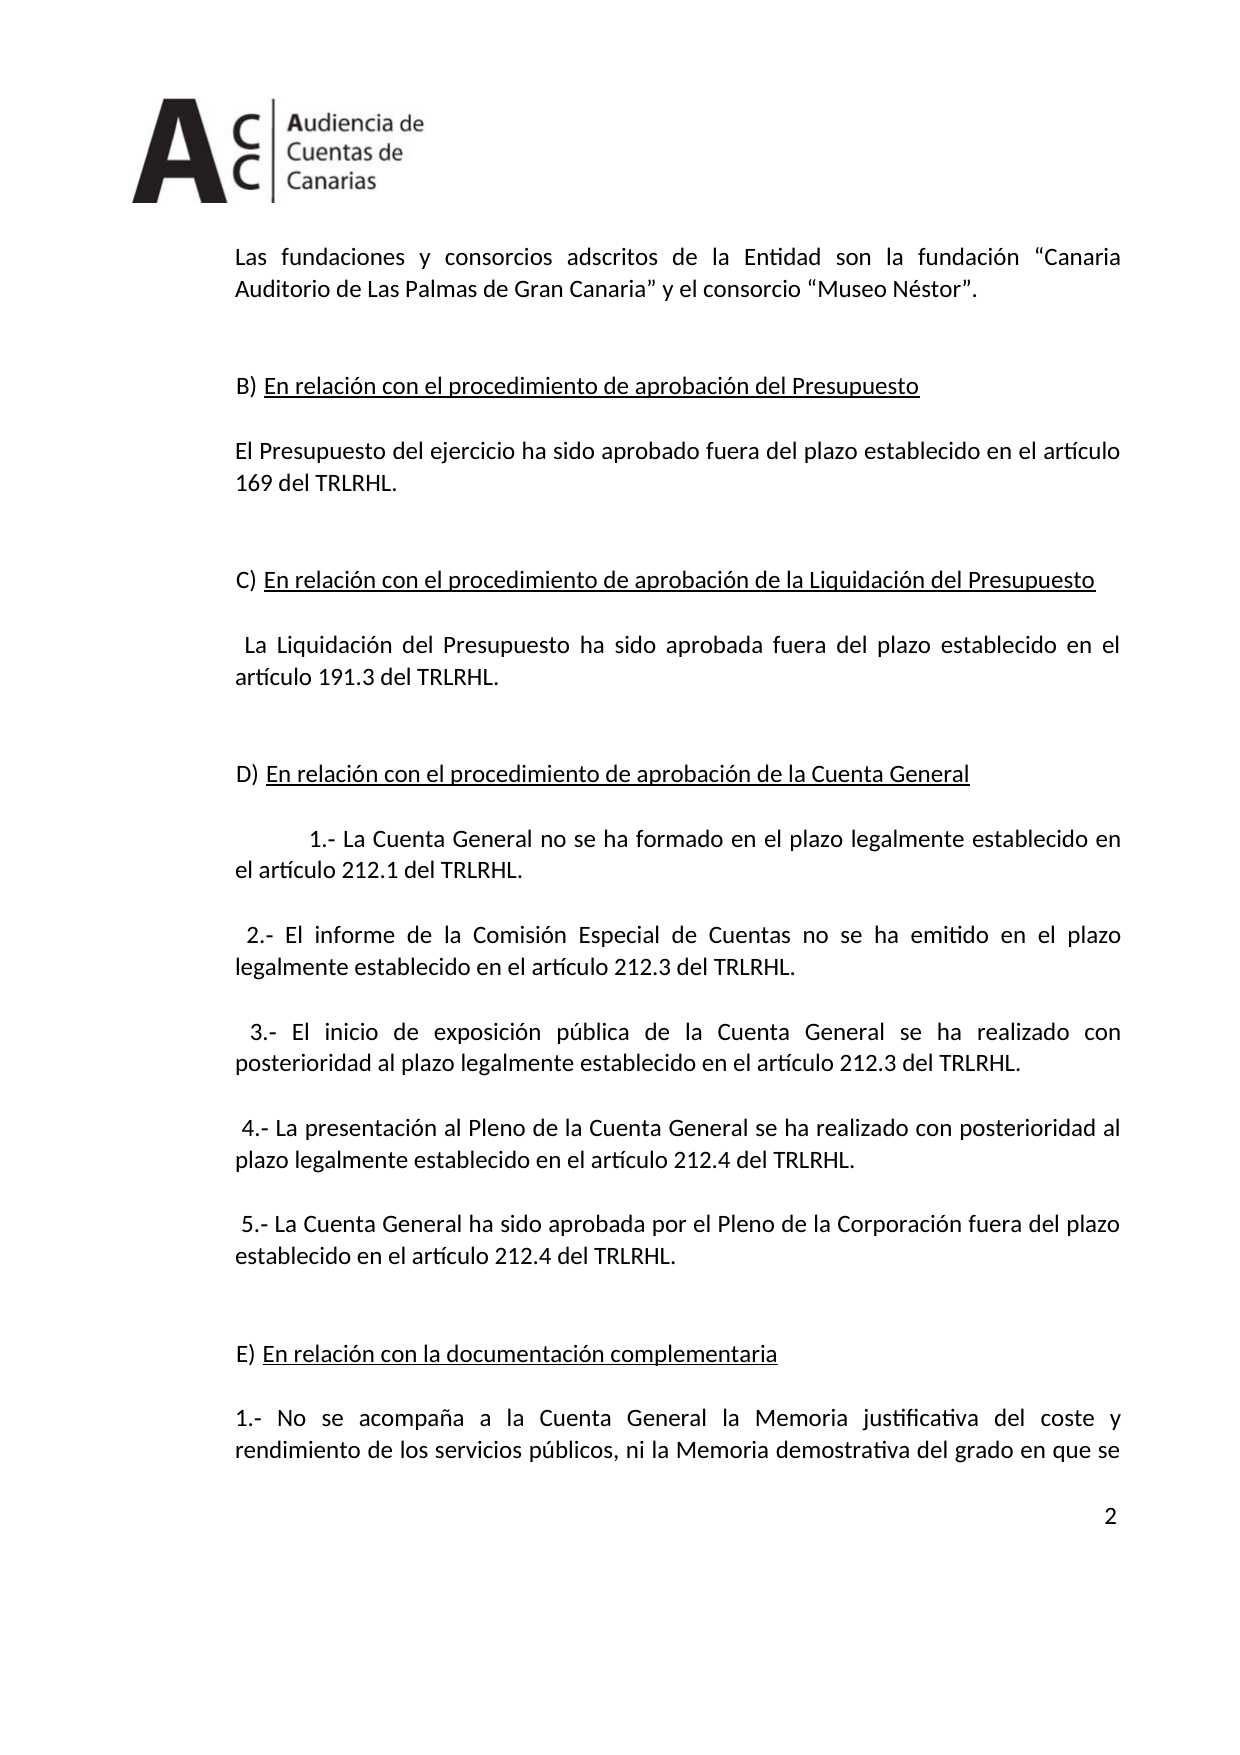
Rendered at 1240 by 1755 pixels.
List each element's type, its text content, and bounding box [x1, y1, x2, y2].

text 1.‐ No se acompaña a la Cuenta General la Memoria justificativa del coste y rendimiento de los servicios públicos, ni la Memoria demostrativa del grado en que se [235, 1402, 1122, 1465]
subtitle E) En relación con la documentación complementaria [236, 1338, 1122, 1368]
text Las fundaciones y consorcios adscritos de la Entidad son la fundación “Canaria Auditorio de Las Palmas de Gran Canaria” y el consorcio “Museo Néstor”. [235, 241, 1122, 303]
text La Liquidación del Presupuesto ha sido aprobada fuera del plazo establecido en el artículo 191.3 del TRLRHL. [235, 629, 1122, 691]
subtitle D) En relación con el procedimiento de aprobación de la Cuenta General [236, 758, 1122, 788]
text El Presupuesto del ejercicio ha sido aprobado fuera del plazo establecido en el artículo 169 del TRLRHL. [235, 435, 1122, 497]
text 1.‐ La Cuenta General no se ha formado en el plazo legalmente establecido en el artículo 212.1 del TRLRHL. [235, 823, 1122, 885]
text 4.‐ La presentación al Pleno de la Cuenta General se ha realizado con posterioridad al plazo legalmente establecido en el artículo 212.4 del TRLRHL. [235, 1112, 1122, 1174]
text 2.‐ El informe de la Comisión Especial de Cuentas no se ha emitido en el plazo legalmente establecido en el artículo 212.3 del TRLRHL. [235, 919, 1122, 981]
text 5.‐ La Cuenta General ha sido aprobada por el Pleno de la Corporación fuera del plazo establecido en el artículo 212.4 del TRLRHL. [235, 1209, 1122, 1271]
subtitle C) En relación con el procedimiento de aprobación de la Liquidación del Presupuesto [236, 564, 1122, 595]
text 3.‐ El inicio de exposición pública de la Cuenta General se ha realizado con posterioridad al plazo legalmente establecido en el artículo 212.3 del TRLRHL. [235, 1016, 1122, 1078]
subtitle B) En relación con el procedimiento de aprobación del Presupuesto [236, 370, 1122, 401]
